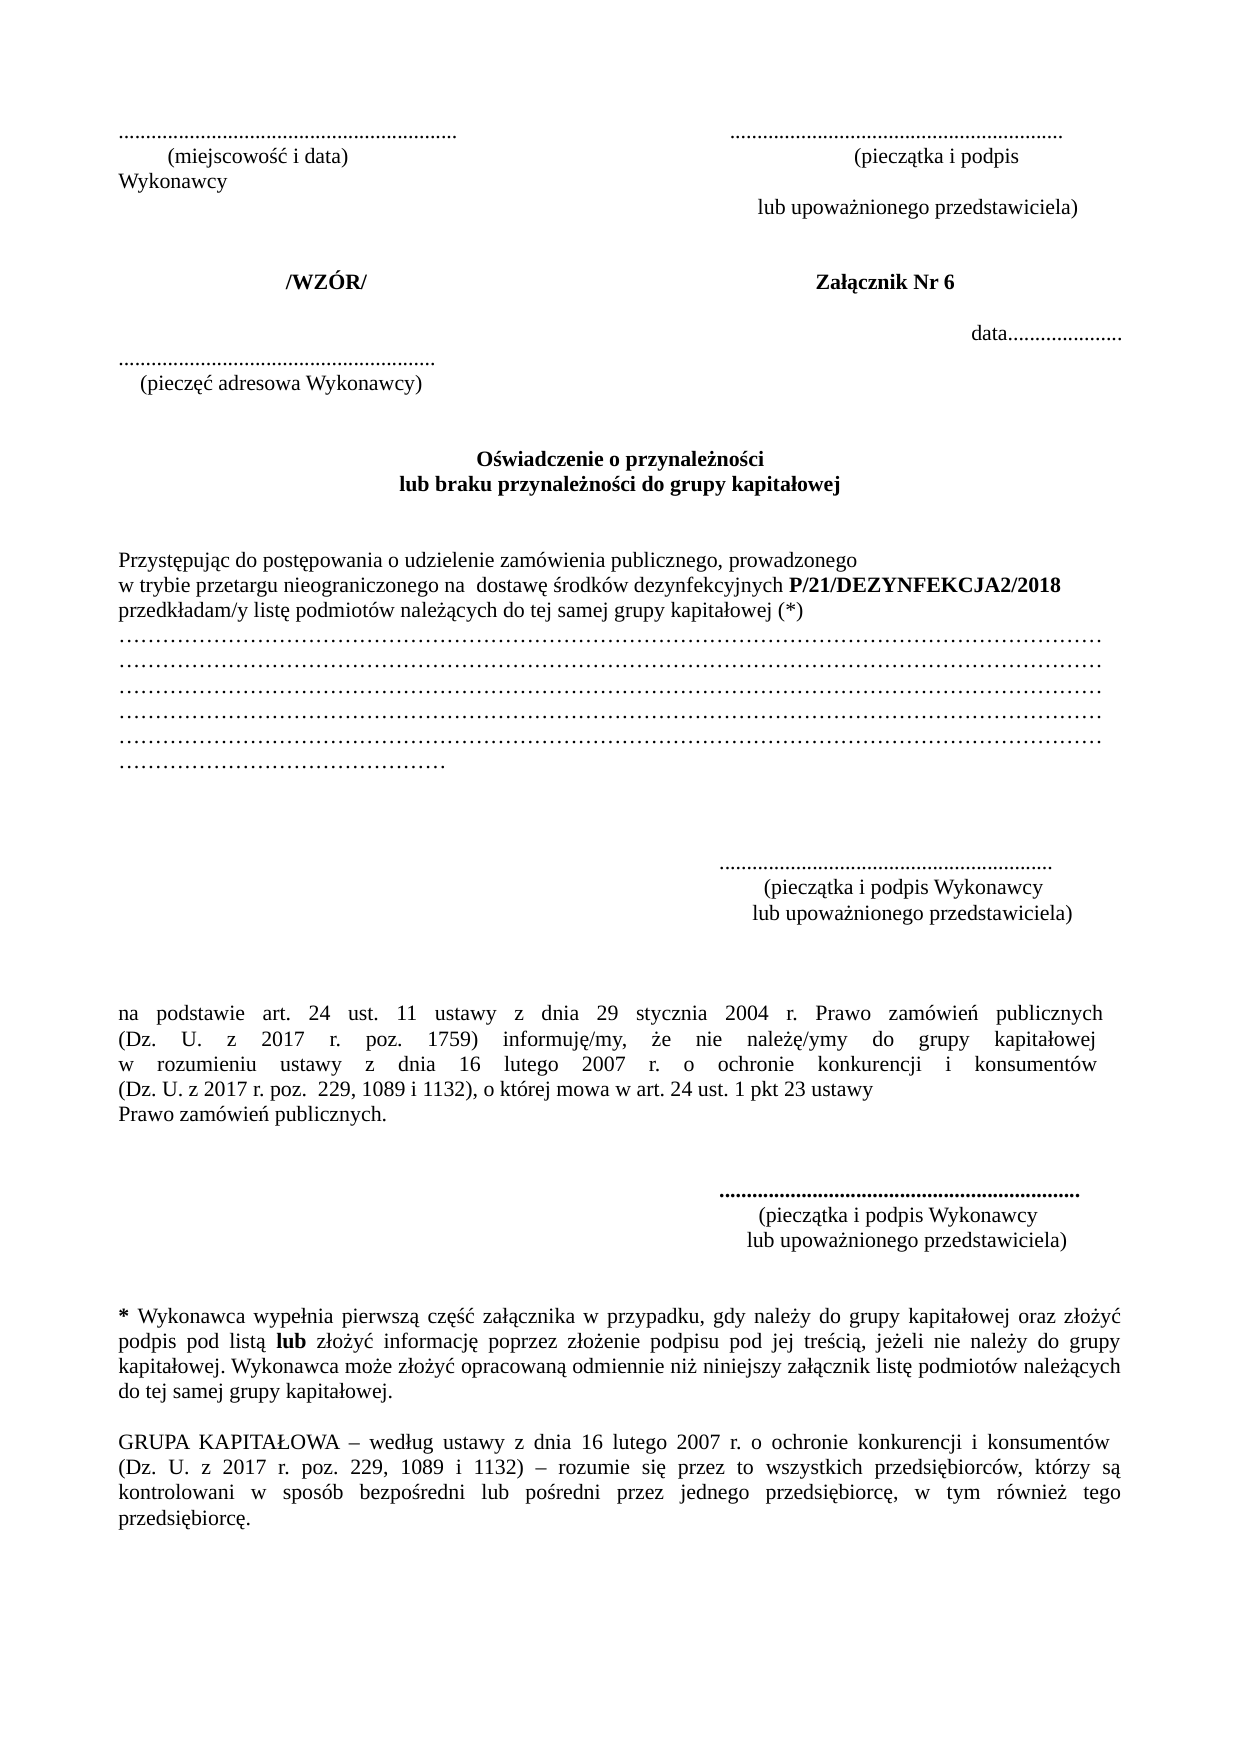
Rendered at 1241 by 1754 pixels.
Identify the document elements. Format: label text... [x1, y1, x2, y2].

text (pieczątka i podpis Wykonawcy [118, 1202, 1122, 1227]
text GRUPA KAPITAŁOWA – według ustawy z dnia 16 lutego 2007 r. o ochronie konkurencji i konsumentów (Dz. U. z 2017 r. poz. 229, 1089 i 1132) – rozumie się przez to wszystkich przedsiębiorców, którzy są kontrolowani w sposób bezpośredni lub pośredni przez jednego przedsiębiorcę, w tym również tego przedsiębiorcę. [118, 1429, 1122, 1530]
text lub upoważnionego przedstawiciela) [664, 1227, 1122, 1252]
text .............................................................. ............................................................. [118, 118, 1122, 143]
text (miejscowość i data) (pieczątka i podpis Wykonawcy [118, 143, 1122, 194]
text lub upoważnionego przedstawiciela) [664, 899, 1122, 925]
text data..................... [339, 320, 1122, 345]
text ............................................................. [708, 849, 1122, 874]
text na podstawie art. 24 ust. 11 ustawy z dnia 29 stycznia 2004 r. Prawo zamówień publicznych (Dz. U. z 2017 r. poz. 1759) informuję/my, że nie należę/ymy do grupy kapitałowej w rozumieniu ustawy z dnia 16 lutego 2007 r. o ochronie konkurencji i konsumentów (Dz. U. z 2017 r. poz. 229, 1089 i 1132), o której mowa w art. 24 ust. 1 pkt 23 ustawy [118, 1000, 1122, 1101]
text /WZÓR/ Załącznik Nr 6 [118, 269, 1122, 294]
text (pieczęć adresowa Wykonawcy) [118, 370, 1122, 395]
text (pieczątka i podpis Wykonawcy [118, 874, 1122, 899]
text * Wykonawca wypełnia pierwszą część załącznika w przypadku, gdy należy do grupy kapitałowej oraz złożyć podpis pod listą lub złożyć informację poprzez złożenie podpisu pod jej treścią, jeżeli nie należy do grupy kapitałowej. Wykonawca może złożyć opracowaną odmiennie niż niniejszy załącznik listę podmiotów należących do tej samej grupy kapitałowej. [118, 1303, 1122, 1404]
text Prawo zamówień publicznych. [118, 1101, 1122, 1126]
text Oświadczenie o przynależności [118, 446, 1122, 471]
text ……………………………………………………………………………………………………………………………………………………………………………………………………………………………………………………………………………………………………………………………………………………………………………………………………………………………………………………………………………………………………………………………………………………………………………………………………………………………………………………………… [118, 622, 1122, 773]
text .................................................................. [708, 1177, 1122, 1202]
text lub braku przynależności do grupy kapitałowej [118, 471, 1122, 496]
text Przystępując do postępowania o udzielenie zamówienia publicznego, prowadzonego w trybie przetargu nieograniczonego na dostawę środków dezynfekcyjnych P/21/DEZYNFEKCJA2/2018 przedkładam/y listę podmiotów należących do tej samej grupy kapitałowej (*) [118, 547, 1122, 622]
text .......................................................... [118, 345, 1122, 370]
text lub upoważnionego przedstawiciela) [664, 194, 1122, 219]
